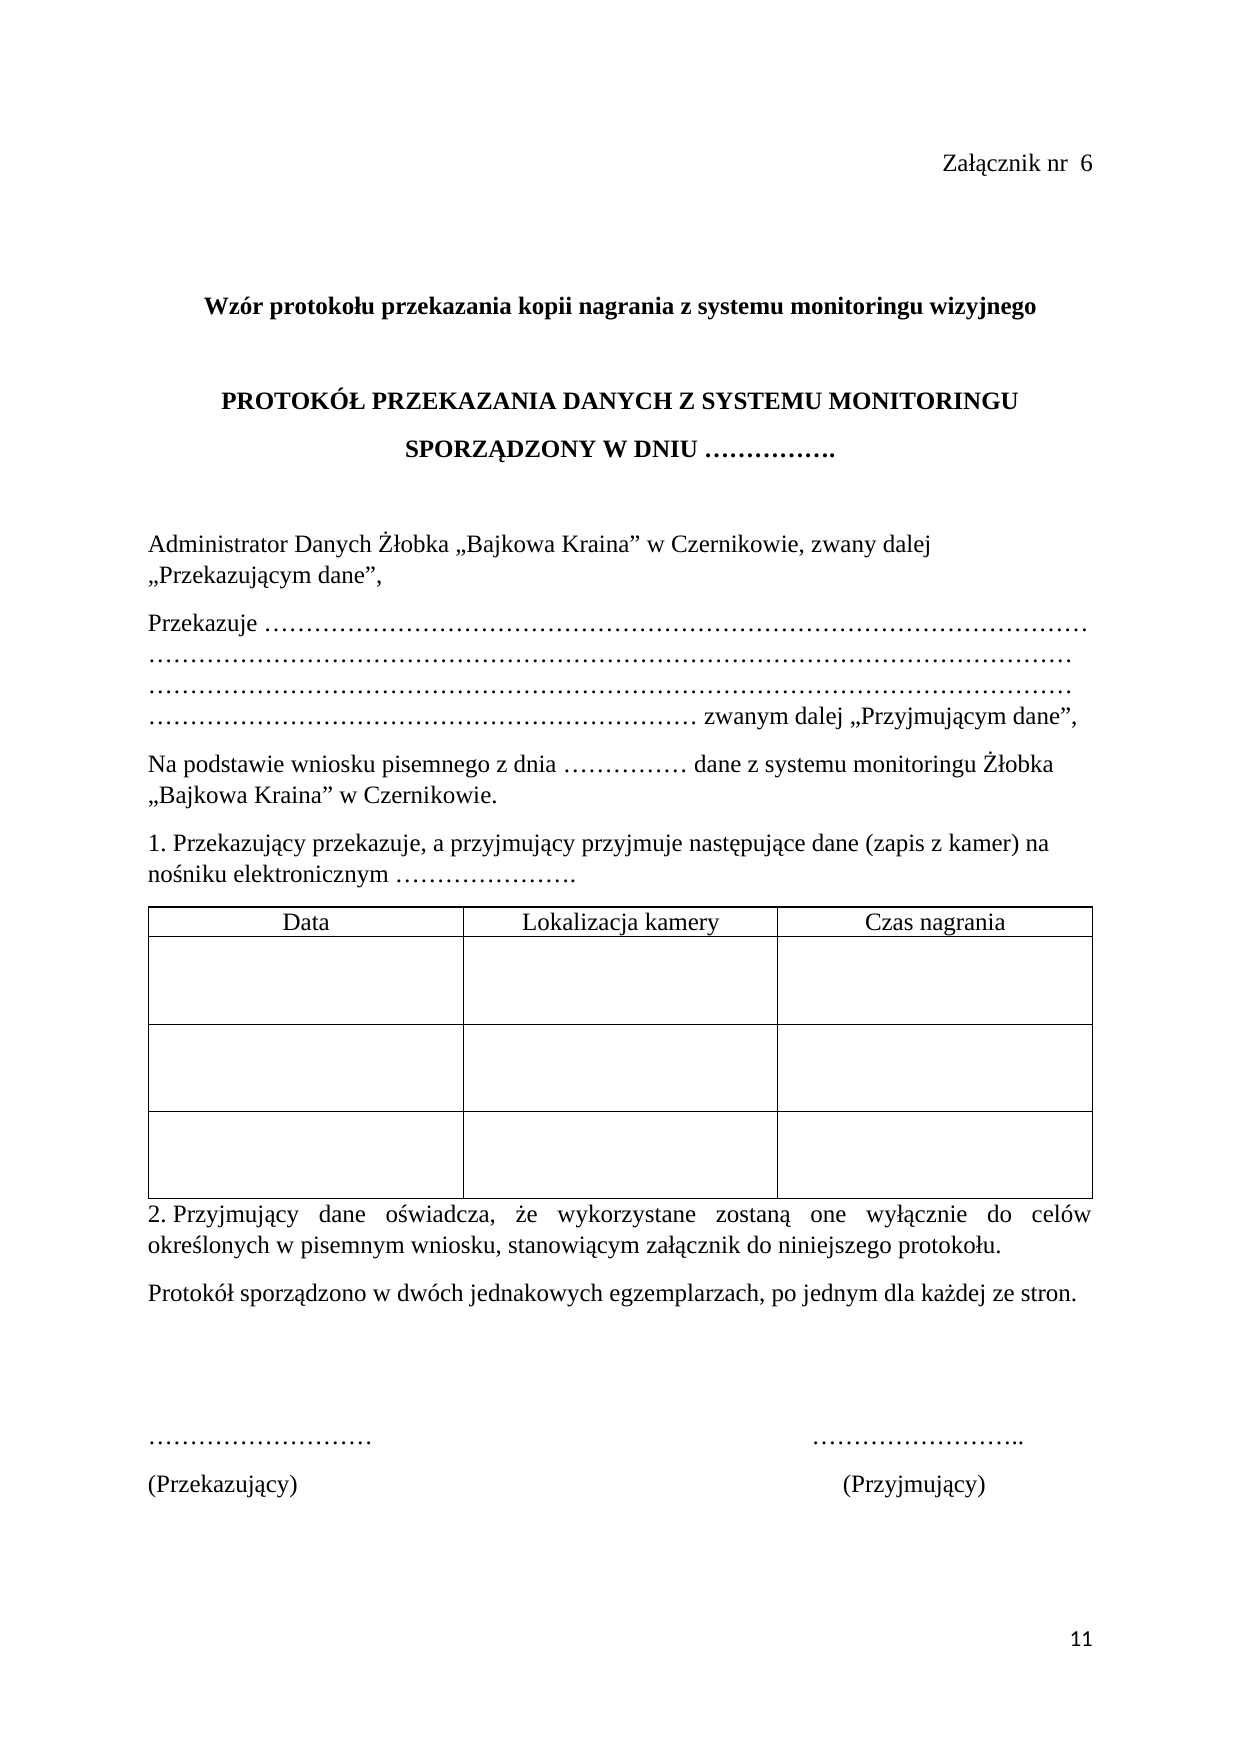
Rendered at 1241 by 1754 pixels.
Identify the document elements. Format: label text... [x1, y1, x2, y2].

text SPORZĄDZONY W DNIU ……………. [148, 434, 1092, 463]
text Na podstawie wniosku pisemnego z dnia …………… dane z systemu monitoringu Żłobka „Bajkowa Kraina” w Czernikowie. [148, 749, 1092, 809]
table_cell [149, 1025, 463, 1111]
table_cell [464, 937, 777, 1023]
table_header Czas nagrania [778, 908, 1092, 936]
text ……………………… …………………….. [148, 1421, 1092, 1450]
table_cell [464, 1112, 777, 1198]
table_cell [778, 937, 1092, 1023]
table_cell [778, 1112, 1092, 1198]
text (Przekazujący) (Przyjmujący) [148, 1469, 1092, 1497]
text Wzór protokołu przekazania kopii nagrania z systemu monitoringu wizyjnego [148, 291, 1092, 319]
text 2. Przyjmujący dane oświadcza, że wykorzystane zostaną one wyłącznie do celów określonych w pisemnym wniosku, stanowiącym załącznik do niniejszego protokołu. [148, 1199, 1092, 1259]
text Przekazuje ……………………………………………………………………………………… ……………………………………………………………………………………………………………………………………………………………………………………………………………………………………………………………… zwanym dalej „Przyjmującym dane”, [148, 608, 1092, 730]
text 1. Przekazujący przekazuje, a przyjmujący przyjmuje następujące dane (zapis z kamer) na nośniku elektronicznym …………………. [148, 828, 1092, 887]
text PROTOKÓŁ PRZEKAZANIA DANYCH Z SYSTEMU MONITORINGU [148, 386, 1092, 415]
text Administrator Danych Żłobka „Bajkowa Kraina” w Czernikowie, zwany dalej „Przekazującym dane”, [148, 529, 1092, 589]
table_cell [149, 937, 463, 1023]
table_cell [464, 1025, 777, 1111]
table_header Lokalizacja kamery [464, 908, 777, 936]
text Protokół sporządzono w dwóch jednakowych egzemplarzach, po jednym dla każdej ze stron. [148, 1278, 1092, 1307]
table_cell [149, 1112, 463, 1198]
text Załącznik nr 6 [148, 148, 1092, 176]
table_cell [778, 1025, 1092, 1111]
table_header Data [149, 908, 463, 936]
